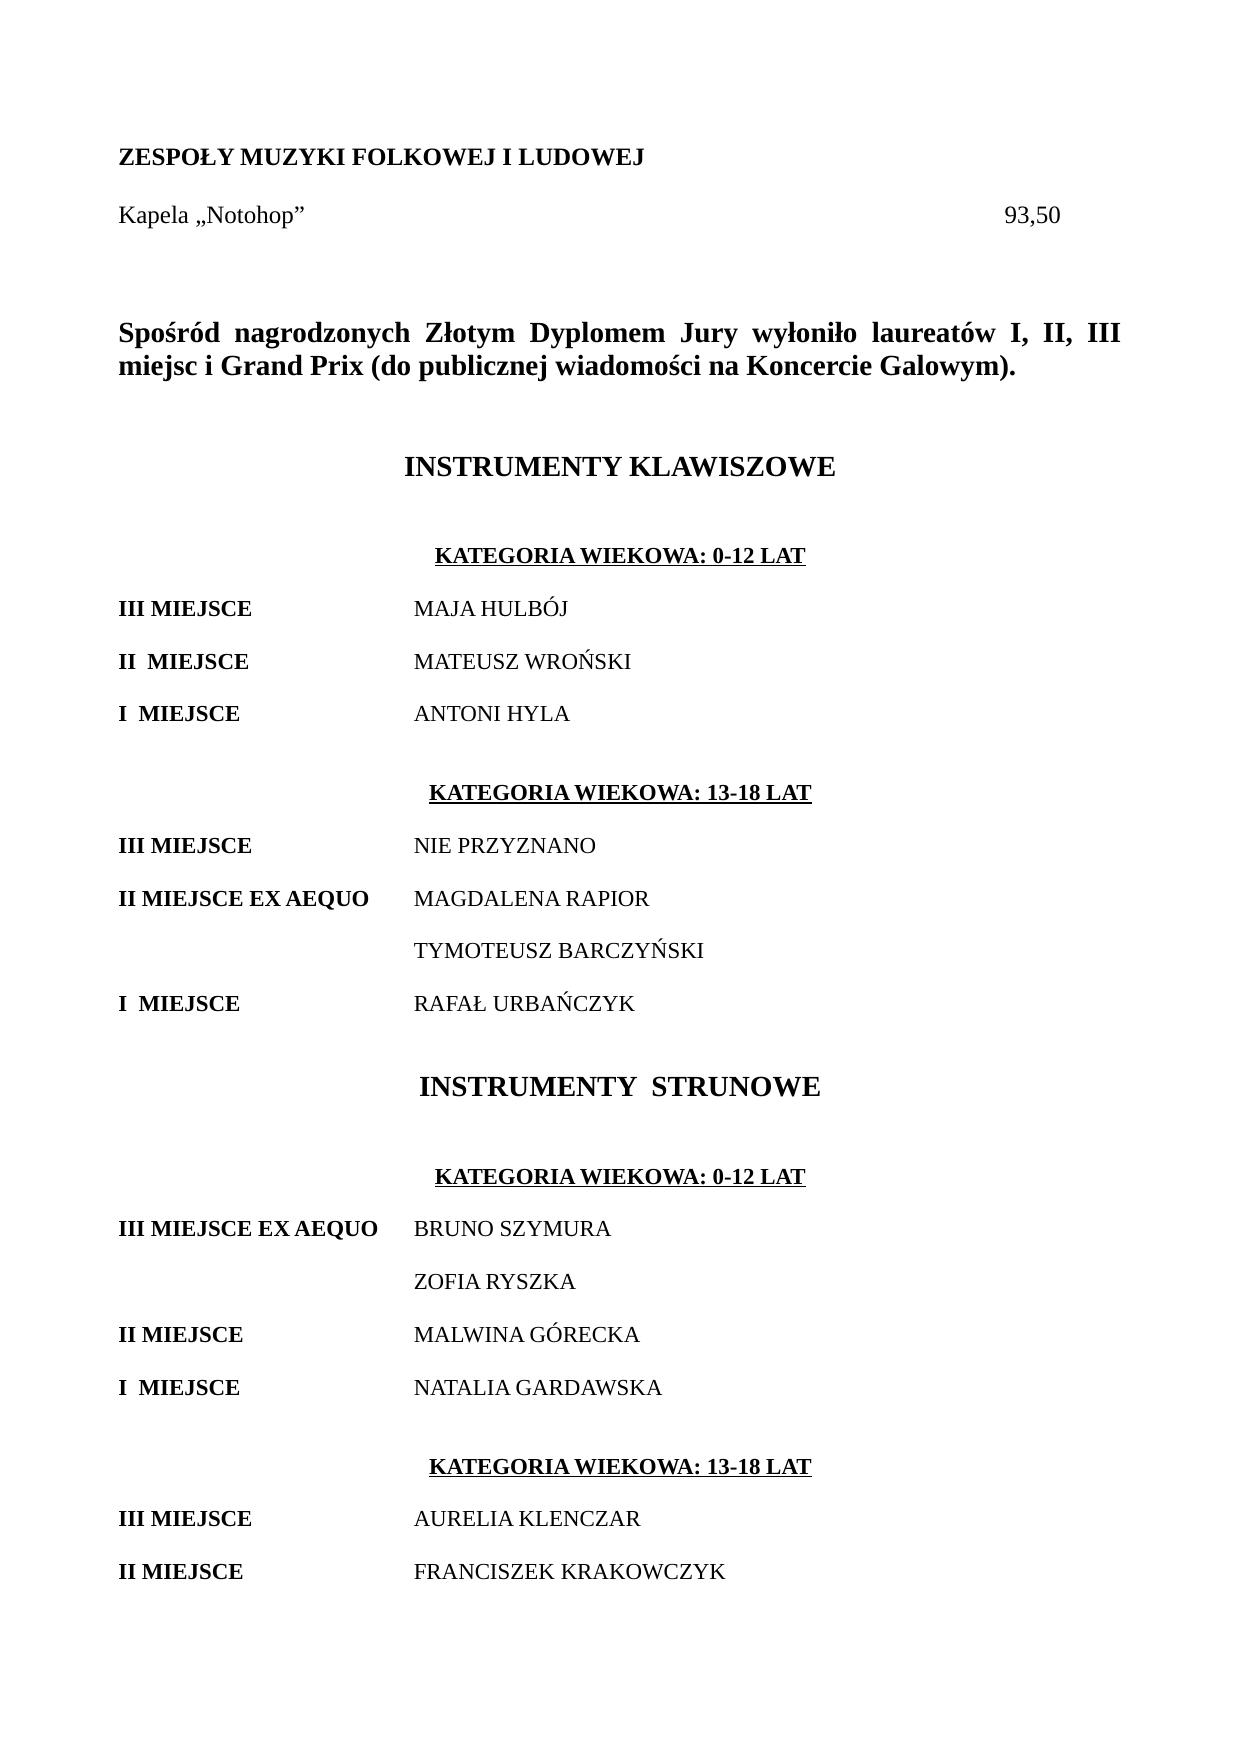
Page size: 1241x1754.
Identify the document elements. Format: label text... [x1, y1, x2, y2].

text III MIEJSCE AURELIA KLENCZAR [118, 1505, 1122, 1532]
text KATEGORIA WIEKOWA: 13-18 LAT [118, 779, 1122, 806]
text II MIEJSCE MATEUSZ WROŃSKI [118, 648, 1122, 674]
text I MIEJSCE NATALIA GARDAWSKA [118, 1374, 1122, 1400]
text KATEGORIA WIEKOWA: 0-12 LAT [118, 1163, 1122, 1189]
text KATEGORIA WIEKOWA: 13-18 LAT [118, 1453, 1122, 1479]
text III MIEJSCE EX AEQUO BRUNO SZYMURA [118, 1216, 1122, 1242]
text Spośród nagrodzonych Złotym Dyplomem Jury wyłoniło laureatów I, II, III miejsc i Grand Prix (do publicznej wiadomości na Koncercie Galowym). [118, 315, 1122, 382]
text KATEGORIA WIEKOWA: 0-12 LAT [118, 542, 1122, 569]
text III MIEJSCE NIE PRZYZNANO [118, 832, 1122, 858]
text INSTRUMENTY STRUNOWE [118, 1069, 1122, 1103]
text ZOFIA RYSZKA [118, 1268, 1122, 1294]
text II MIEJSCE MALWINA GÓRECKA [118, 1321, 1122, 1347]
text ZESPOŁY MUZYKI FOLKOWEJ I LUDOWEJ [118, 142, 1122, 171]
text Kapela „Notohop” 93,50 [118, 200, 1122, 228]
text TYMOTEUSZ BARCZYŃSKI [118, 938, 1122, 964]
text I MIEJSCE RAFAŁ URBAŃCZYK [118, 990, 1122, 1017]
text III MIEJSCE MAJA HULBÓJ [118, 595, 1122, 621]
text II MIEJSCE EX AEQUO MAGDALENA RAPIOR [118, 885, 1122, 911]
text II MIEJSCE FRANCISZEK KRAKOWCZYK [118, 1558, 1122, 1584]
text INSTRUMENTY KLAWISZOWE [118, 449, 1122, 482]
text I MIEJSCE ANTONI HYLA [118, 700, 1122, 727]
